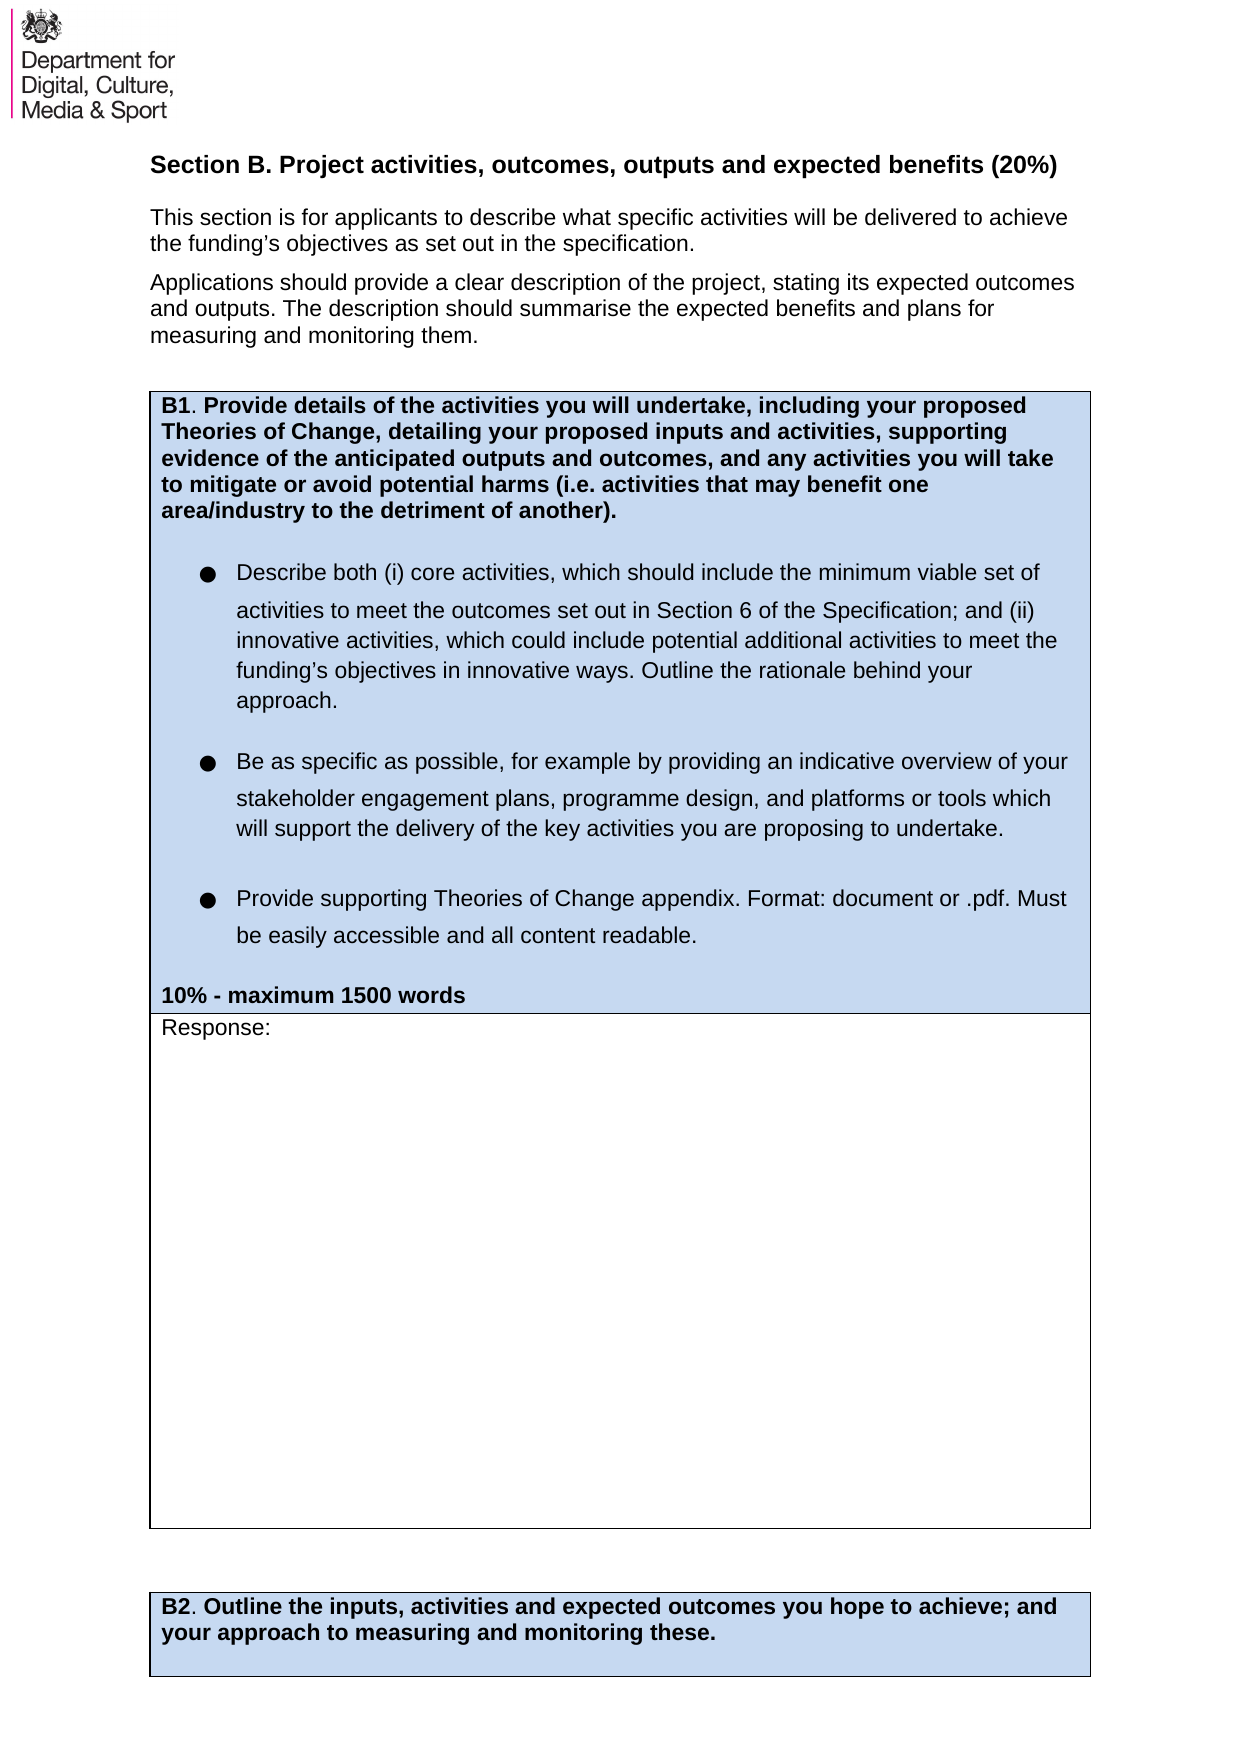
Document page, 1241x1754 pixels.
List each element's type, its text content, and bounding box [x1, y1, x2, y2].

text This section is for applicants to describe what specific activities will be delivered to achieve the funding’s objectives as set out in the specification. [150, 204, 1091, 257]
table_cell Response: [151, 1014, 1090, 1528]
text Applications should provide a clear description of the project, stating its expected outcomes and outputs. The description should summarise the expected benefits and plans for measuring and monitoring them. [150, 269, 1091, 348]
subtitle Section B. Project activities, outcomes, outputs and expected benefits (20%) [150, 150, 1091, 179]
table_header B2. Outline the inputs, activities and expected outcomes you hope to achieve; and your approach to measuring and monitoring these. Provide clarity on the mechanisms used to track the effect of your activities and how you expect them to lead to their intended benefits. Explain which data you will source to monitor delivery of outputs and evidence progress against the agreed outcomes. Provide indication of metrics, including baselines, targets and how you will monitor progress of these. 10% - maximum 900 words [151, 1593, 1090, 1676]
table_header B1. Provide details of the activities you will undertake, including your proposed Theories of Change, detailing your proposed inputs and activities, supporting evidence of the anticipated outputs and outcomes, and any activities you will take to mitigate or avoid potential harms (i.e. activities that may benefit one area/industry to the detriment of another). Describe both (i) core activities, which should include the minimum viable set of activities to meet the outcomes set out in Section 6 of the Specification; and (ii) innovative activities, which could include potential additional activities to meet the funding’s objectives in innovative ways. Outline the rationale behind your approach. Be as specific as possible, for example by providing an indicative overview of your stakeholder engagement plans, programme design, and platforms or tools which will support the delivery of the key activities you are proposing to undertake. Provide supporting Theories of Change appendix. Format: document or .pdf. Must be easily accessible and all content readable. 10% - maximum 1500 words [151, 392, 1090, 1013]
